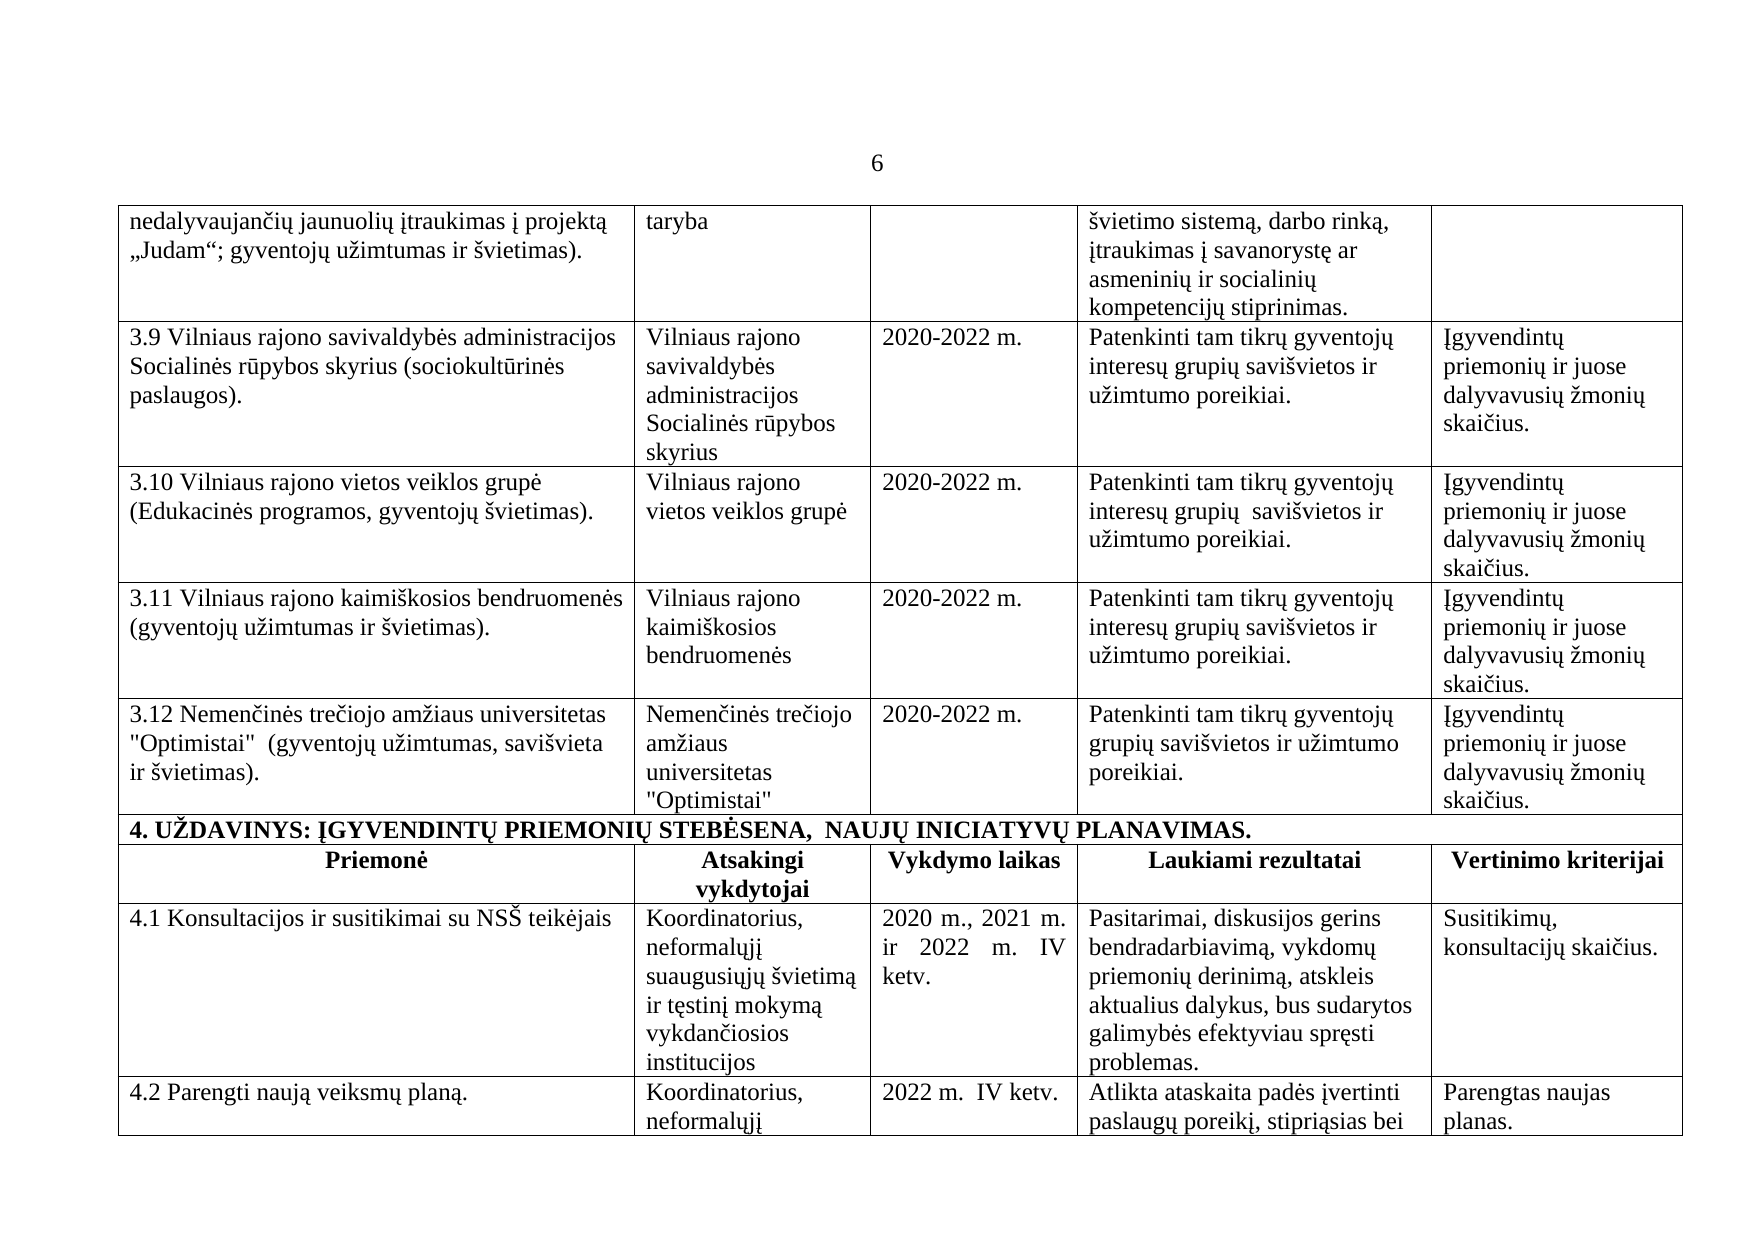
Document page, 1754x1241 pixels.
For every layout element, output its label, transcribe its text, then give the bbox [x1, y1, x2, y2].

table_cell 2020-2022 m. [871, 699, 1077, 814]
table_cell Priemonė [119, 845, 634, 902]
table_cell Įgyvendintų priemonių ir juose dalyvavusių žmonių skaičius. [1432, 322, 1682, 466]
table_cell 2020 m., 2021 m. ir 2022 m. IV ketv. [871, 904, 1077, 1076]
table_cell Koordinatorius, neformalųjį [635, 1077, 870, 1134]
table_cell Atsakingi vykdytojai [635, 845, 870, 902]
table_cell Vertinimo kriterijai [1432, 845, 1682, 902]
table_cell 4.1 Konsultacijos ir susitikimai su NSŠ teikėjais [119, 904, 634, 1076]
table_cell Koordinatorius, neformalųjį suaugusiųjų švietimą ir tęstinį mokymą vykdančiosios institucijos [635, 904, 870, 1076]
table_cell Vilniaus rajono savivaldybės administracijos Socialinės rūpybos skyrius [635, 322, 870, 466]
table_cell 2020-2022 m. [871, 322, 1077, 466]
table_cell 4.2 Parengti naują veiksmų planą. [119, 1077, 634, 1134]
table_cell [1432, 206, 1682, 321]
table_cell Vilniaus rajono vietos veiklos grupė [635, 467, 870, 582]
table_cell 2020-2022 m. [871, 583, 1077, 698]
table_cell 3.10 Vilniaus rajono vietos veiklos grupė (Edukacinės programos, gyventojų švietimas). [119, 467, 634, 582]
table_cell 4. UŽDAVINYS: ĮGYVENDINTŲ PRIEMONIŲ STEBĖSENA, NAUJŲ INICIATYVŲ PLANAVIMAS. [119, 815, 1682, 844]
table_cell Vilniaus rajono kaimiškosios bendruomenės [635, 583, 870, 698]
table_cell Atlikta ataskaita padės įvertinti paslaugų poreikį, stipriąsias bei [1078, 1077, 1431, 1134]
table_cell taryba [635, 206, 870, 321]
table_cell 2020-2022 m. [871, 467, 1077, 582]
table_cell Vykdymo laikas [871, 845, 1077, 902]
table_cell Patenkinti tam tikrų gyventojų interesų grupių savišvietos ir užimtumo poreikiai. [1078, 583, 1431, 698]
table_cell Nemenčinės trečiojo amžiaus universitetas "Optimistai" [635, 699, 870, 814]
table_cell Parengtas naujas planas. [1432, 1077, 1682, 1134]
table_cell Įgyvendintų priemonių ir juose dalyvavusių žmonių skaičius. [1432, 699, 1682, 814]
table_cell Patenkinti tam tikrų gyventojų grupių savišvietos ir užimtumo poreikiai. [1078, 699, 1431, 814]
table_cell Įgyvendintų priemonių ir juose dalyvavusių žmonių skaičius. [1432, 583, 1682, 698]
table_cell Laukiami rezultatai [1078, 845, 1431, 902]
table_cell 3.9 Vilniaus rajono savivaldybės administracijos Socialinės rūpybos skyrius (sociokultūrinės paslaugos). [119, 322, 634, 466]
table_cell Patenkinti tam tikrų gyventojų interesų grupių savišvietos ir užimtumo poreikiai. [1078, 467, 1431, 582]
table_cell 2022 m. IV ketv. [871, 1077, 1077, 1134]
table_cell švietimo sistemą, darbo rinką, įtraukimas į savanorystę ar asmeninių ir socialinių kompetencijų stiprinimas. [1078, 206, 1431, 321]
table_cell Pasitarimai, diskusijos gerins bendradarbiavimą, vykdomų priemonių derinimą, atskleis aktualius dalykus, bus sudarytos galimybės efektyviau spręsti problemas. [1078, 904, 1431, 1076]
table_cell Susitikimų, konsultacijų skaičius. [1432, 904, 1682, 1076]
table_cell [871, 206, 1077, 321]
table_cell 3.11 Vilniaus rajono kaimiškosios bendruomenės (gyventojų užimtumas ir švietimas). [119, 583, 634, 698]
table_cell 3.12 Nemenčinės trečiojo amžiaus universitetas "Optimistai" (gyventojų užimtumas, savišvieta ir švietimas). [119, 699, 634, 814]
table_cell nedalyvaujančių jaunuolių įtraukimas į projektą „Judam“; gyventojų užimtumas ir švietimas). [119, 206, 634, 321]
table_cell Patenkinti tam tikrų gyventojų interesų grupių savišvietos ir užimtumo poreikiai. [1078, 322, 1431, 466]
table_cell Įgyvendintų priemonių ir juose dalyvavusių žmonių skaičius. [1432, 467, 1682, 582]
